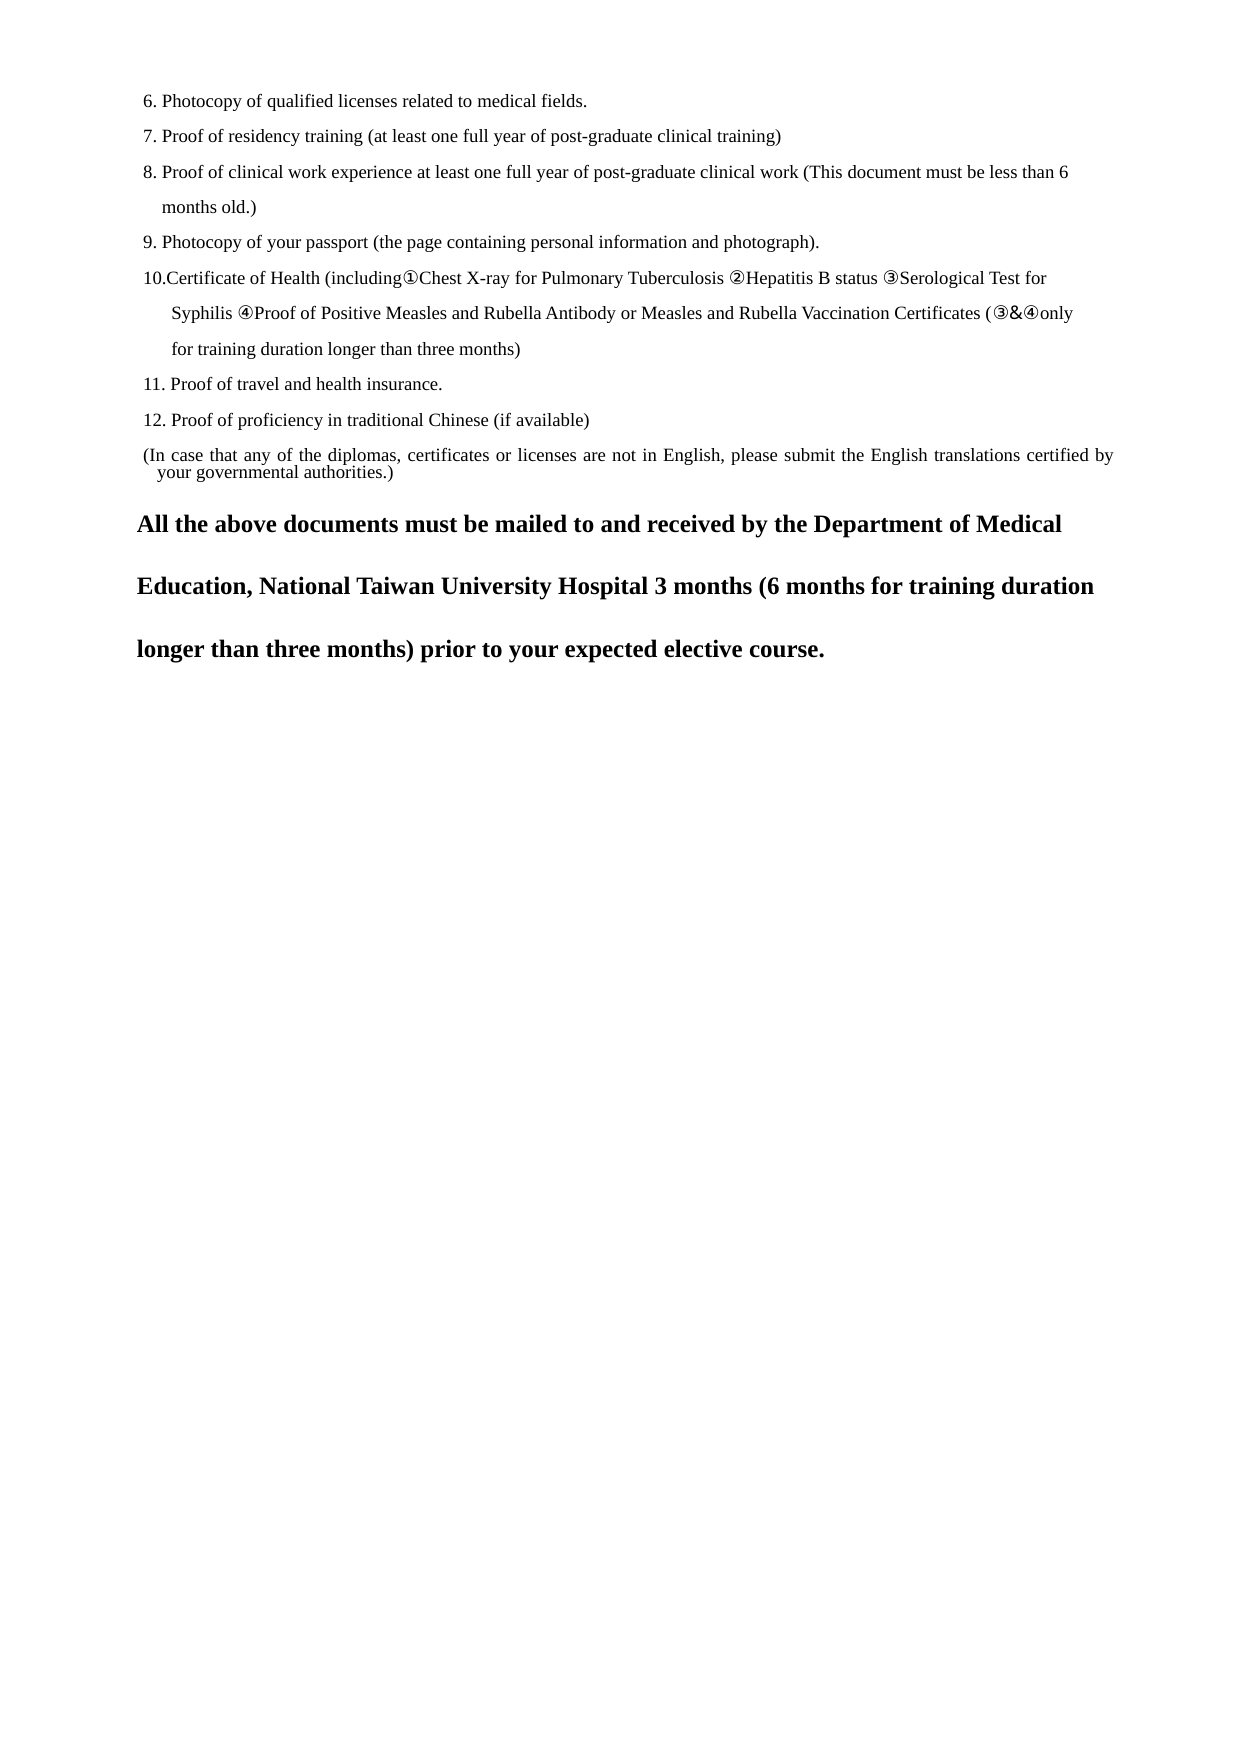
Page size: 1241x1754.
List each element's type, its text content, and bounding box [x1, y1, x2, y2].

text 9. Photocopy of your passport (the page containing personal information and photograph). [143, 236, 1116, 252]
text 10.Certificate of Health (including①Chest X-ray for Pulmonary Tuberculosis ②Hepatitis B status ③Serological Test for [143, 271, 1116, 288]
text 8. Proof of clinical work experience at least one full year of post-graduate clinical work (This document must be less than 6 [143, 165, 1116, 181]
text (In case that any of the diplomas, certificates or licenses are not in English, please submit the English translations certified by your governmental authorities.) [143, 448, 1116, 481]
text 6. Photocopy of qualified licenses related to medical fields. [143, 94, 1116, 111]
text 7. Proof of residency training (at least one full year of post-graduate clinical training) [143, 129, 1116, 146]
text months old.) [143, 200, 1116, 217]
text Syphilis ④Proof of Positive Measles and Rubella Antibody or Measles and Rubella Vaccination Certificates (③&④only [143, 306, 1116, 323]
text for training duration longer than three months) [143, 342, 1116, 358]
text 11. Proof of travel and health insurance. [143, 377, 1116, 394]
text 12. Proof of proficiency in traditional Chinese (if available) [143, 413, 1116, 429]
text All the above documents must be mailed to and received by the Department of Medical Education, National Taiwan University Hospital 3 months (6 months for training duration longer than three months) prior to your expected elective course. [137, 481, 1116, 669]
